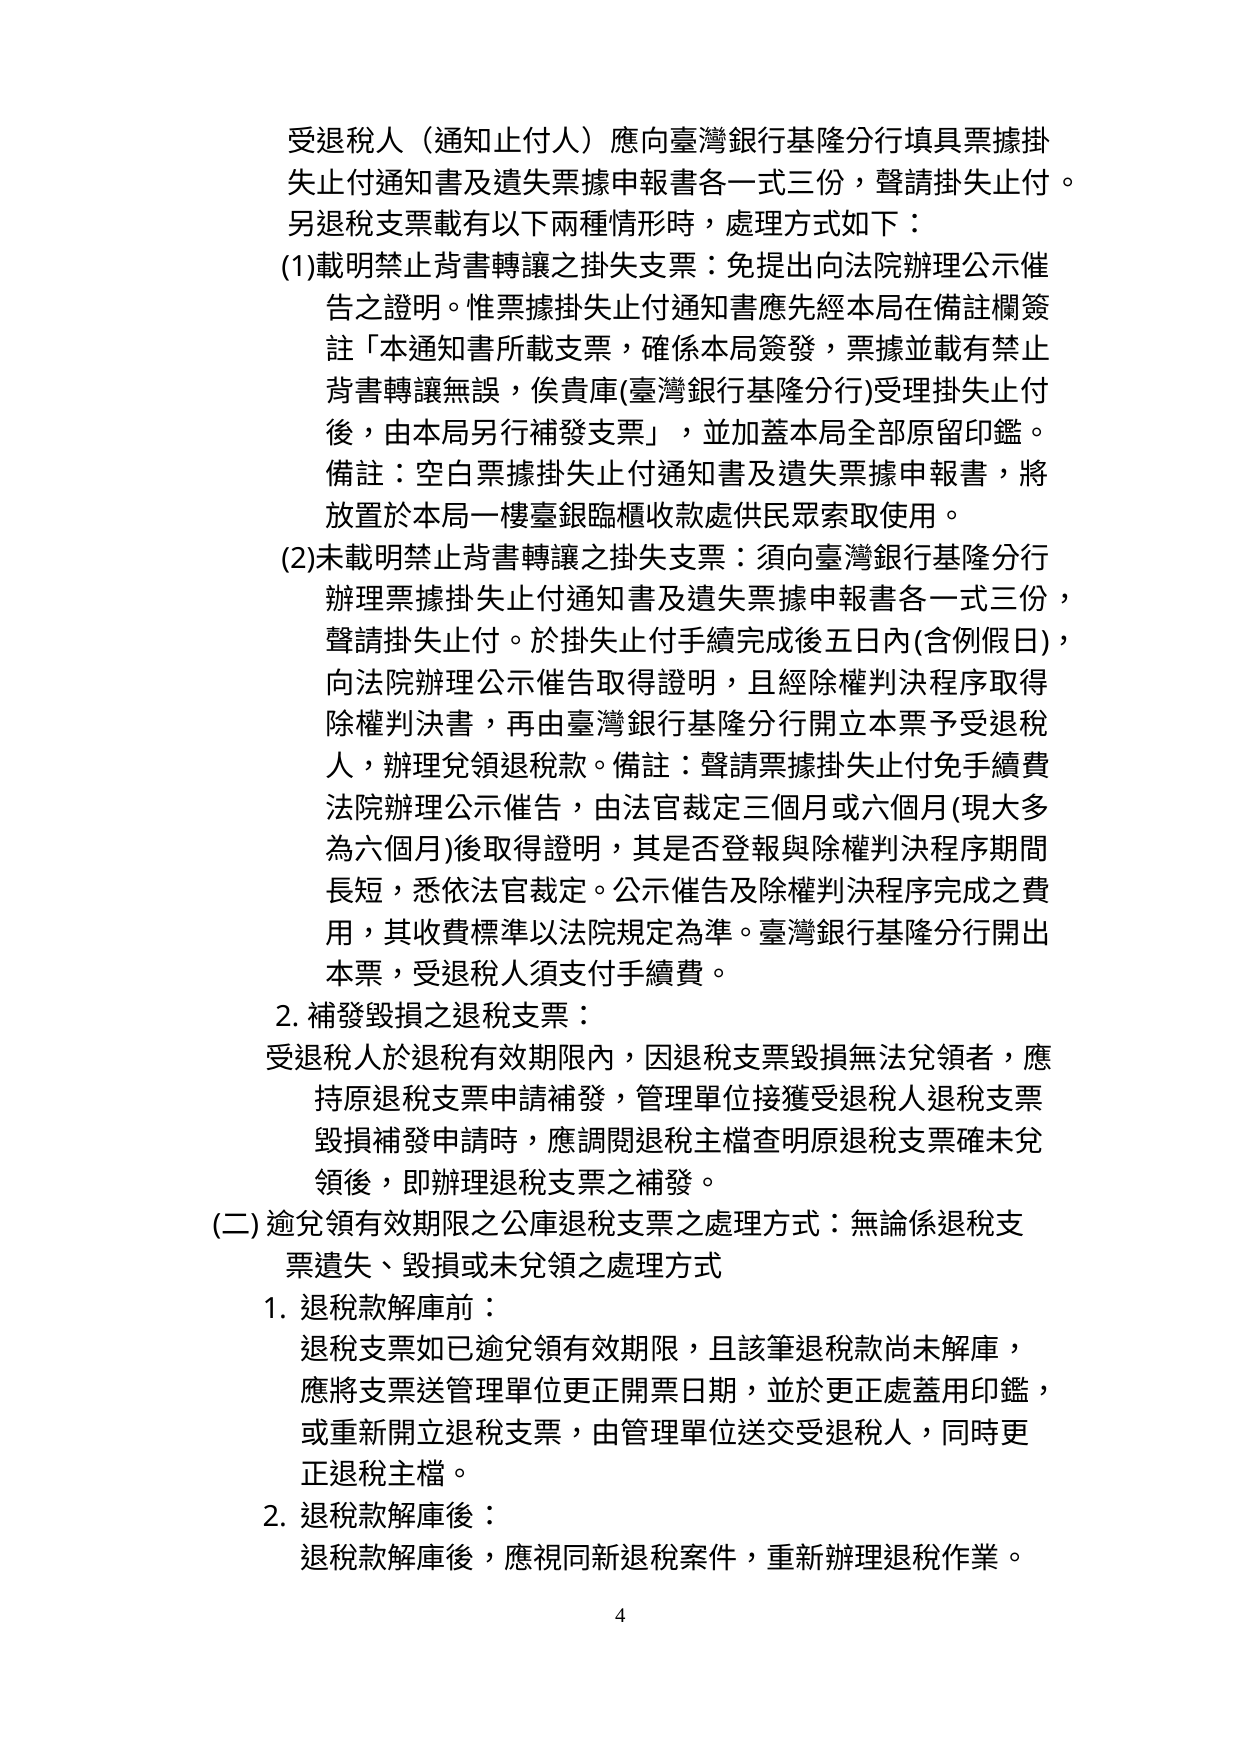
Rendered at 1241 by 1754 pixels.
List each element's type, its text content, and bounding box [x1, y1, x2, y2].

text 受退稅人於退稅有效期限內，因退稅支票毀損無法兌領者，應持原退稅支票申請補發，管理單位接獲受退稅人退稅支票毀損補發申請時，應調閱退稅主檔查明原退稅支票確未兌領後，即辦理退稅支票之補發。 [212, 1035, 1053, 1201]
text 受退稅人（通知止付人）應向臺灣銀行基隆分行填具票據掛失止付通知書及遺失票據申報書各一式三份，聲請掛失止付。另退稅支票載有以下兩種情形時，處理方式如下： [287, 118, 1053, 243]
text (二) 逾兌領有效期限之公庫退稅支票之處理方式：無論係退稅支票遺失、毀損或未兌領之處理方式 [212, 1201, 1050, 1285]
list 退稅款解庫後： [262, 1493, 1050, 1535]
text (2)未載明禁止背書轉讓之掛失支票：須向臺灣銀行基隆分行辦理票據掛失止付通知書及遺失票據申報書各一式三份，聲請掛失止付。於掛失止付手續完成後五日內(含例假日)，向法院辦理公示催告取得證明，且經除權判決程序取得除權判決書，再由臺灣銀行基隆分行開立本票予受退稅人，辦理兌領退稅款。備註：聲請票據掛失止付免手續費；法院辦理公示催告，由法官裁定三個月或六個月(現大多為六個月)後取得證明，其是否登報與除權判決程序期間長短，悉依法官裁定。公示催告及除權判決程序完成之費用，其收費標準以法院規定為準。臺灣銀行基隆分行開出本票，受退稅人須支付手續費。 [281, 535, 1050, 993]
text 2. 補發毀損之退稅支票： [187, 993, 1050, 1035]
text 退稅支票如已逾兌領有效期限，且該筆退稅款尚未解庫，應將支票送管理單位更正開票日期，並於更正處蓋用印鑑，或重新開立退稅支票，由管理單位送交受退稅人，同時更正退稅主檔。 [300, 1326, 1050, 1493]
text 退稅款解庫後，應視同新退稅案件，重新辦理退稅作業。 [300, 1535, 1050, 1576]
text (1)載明禁止背書轉讓之掛失支票：免提出向法院辦理公示催告之證明。惟票據掛失止付通知書應先經本局在備註欄簽註「本通知書所載支票，確係本局簽發，票據並載有禁止背書轉讓無誤，俟貴庫(臺灣銀行基隆分行)受理掛失止付後，由本局另行補發支票」，並加蓋本局全部原留印鑑。備註：空白票據掛失止付通知書及遺失票據申報書，將放置於本局一樓臺銀臨櫃收款處供民眾索取使用。 [281, 243, 1050, 535]
list 退稅款解庫前： [262, 1285, 1050, 1326]
